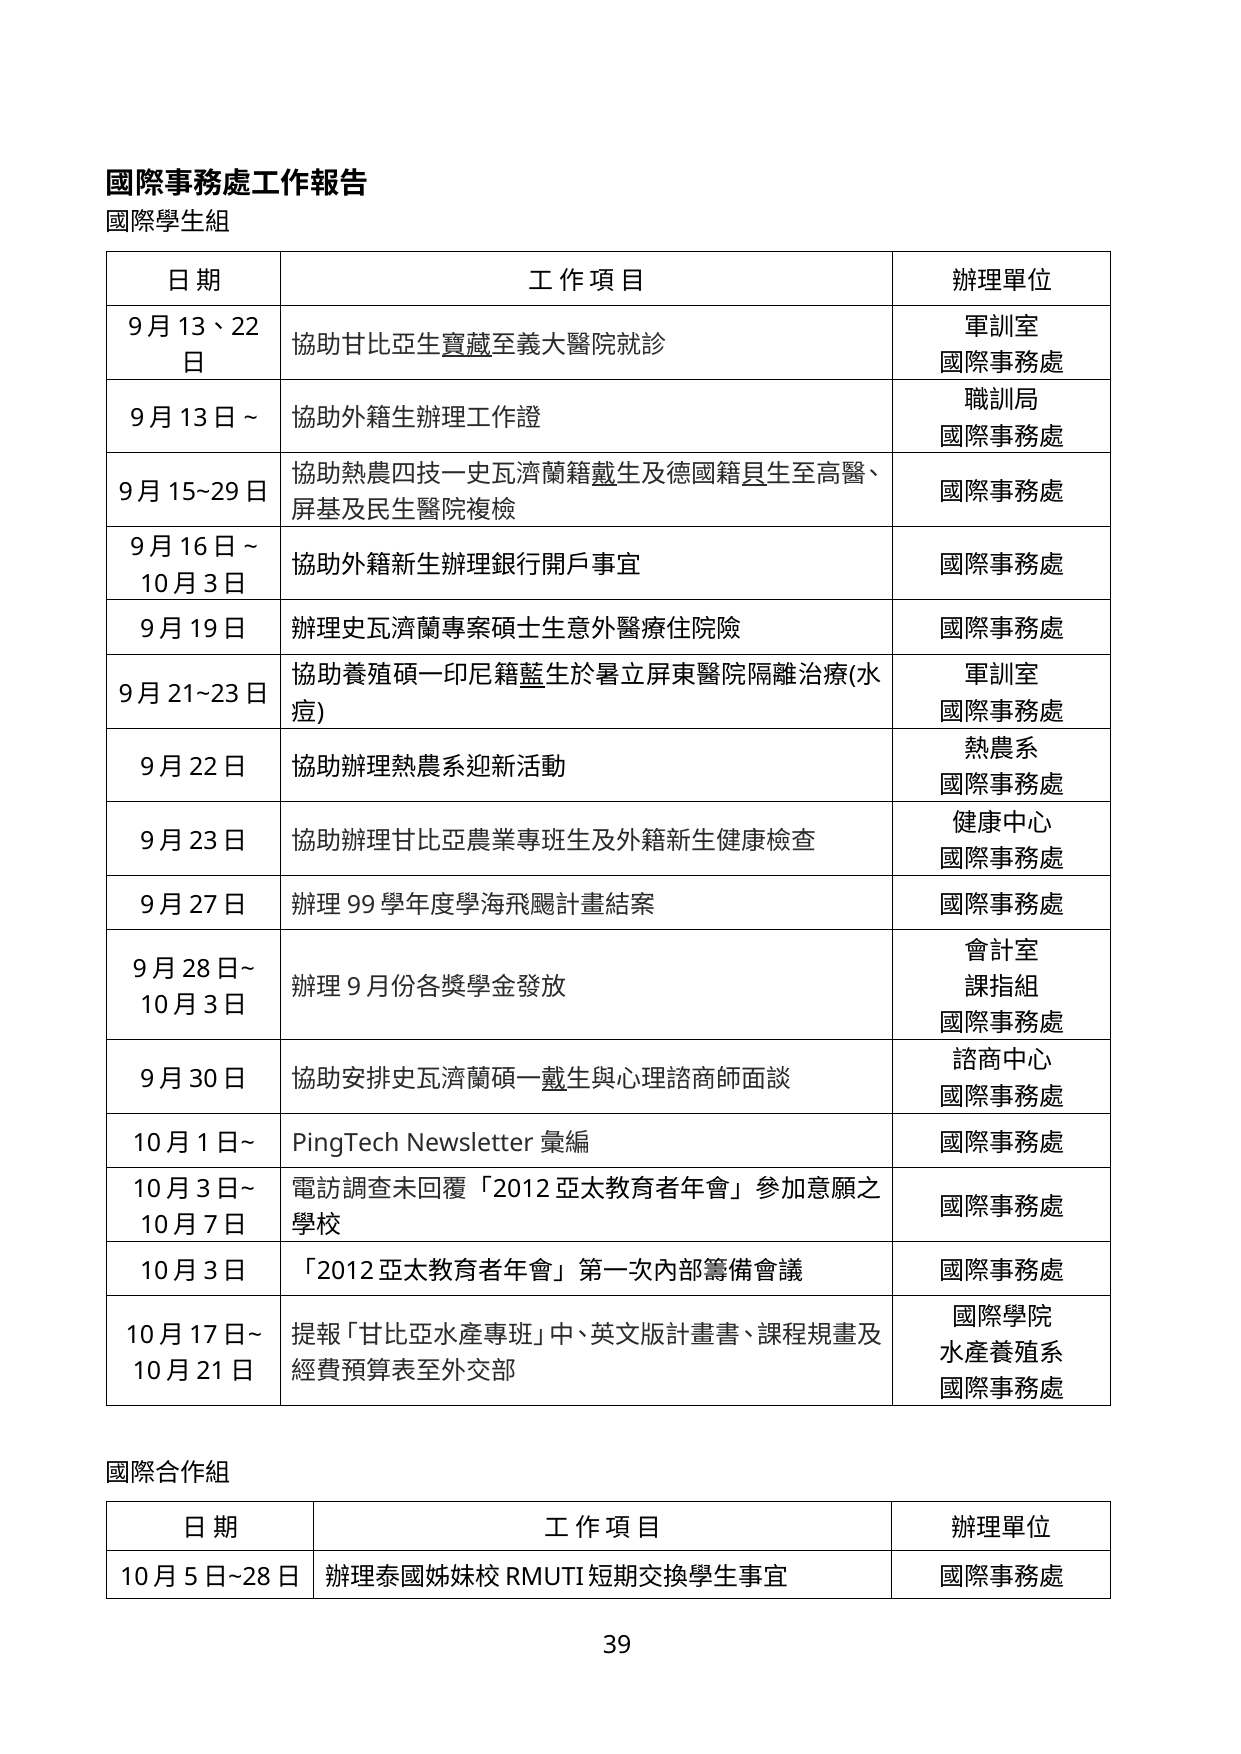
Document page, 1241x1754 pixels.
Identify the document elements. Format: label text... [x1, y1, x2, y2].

table_header 辦理單位 [892, 1502, 1110, 1550]
table_cell 10月3日 [107, 1242, 280, 1295]
table_cell 10月17日~ 10月21日 [107, 1296, 280, 1405]
table_cell 9月19日 [107, 600, 280, 654]
table_cell 辦理泰國姊妹校RMUTI短期交換學生事宜 [314, 1551, 891, 1598]
table_cell 會計室 課指組 國際事務處 [893, 930, 1110, 1039]
table_cell 電訪調查未回覆「2012亞太教育者年會」參加意願之學校 [281, 1168, 892, 1241]
table_cell PingTech Newsletter 彙編 [281, 1114, 892, 1167]
text 國際事務處工作報告 [106, 159, 1122, 202]
table_cell 9月16日 ~ 10月3日 [107, 527, 280, 599]
table_cell 9月21~23日 [107, 655, 280, 727]
table_header 工 作 項 目 [281, 252, 892, 305]
table_cell 國際事務處 [893, 1114, 1110, 1167]
table_cell 國際事務處 [893, 1242, 1110, 1295]
table_cell 國際事務處 [893, 527, 1110, 599]
table_cell 10月3日~ 10月7日 [107, 1168, 280, 1241]
table_header 日 期 [107, 1502, 313, 1550]
table_cell 9月30日 [107, 1040, 280, 1112]
table_cell 辦理9月份各獎學金發放 [281, 930, 892, 1039]
table_cell 辦理史瓦濟蘭專案碩士生意外醫療住院險 [281, 600, 892, 654]
table_cell 「2012亞太教育者年會」第一次內部籌備會議 [281, 1242, 892, 1295]
table_header 工 作 項 目 [314, 1502, 891, 1550]
table_cell 國際事務處 [893, 453, 1110, 526]
table_header 辦理單位 [893, 252, 1110, 305]
table_cell 9月13、22日 [107, 306, 280, 379]
table_cell 協助養殖碩一印尼籍藍生於暑立屏東醫院隔離治療(水痘) [281, 655, 892, 727]
table_cell 諮商中心 國際事務處 [893, 1040, 1110, 1112]
table_cell 軍訓室 國際事務處 [893, 655, 1110, 727]
table_cell 國際事務處 [893, 600, 1110, 654]
table_cell 辦理99學年度學海飛颺計畫結案 [281, 876, 892, 929]
table_cell 9月15~29日 [107, 453, 280, 526]
table_cell 9月28日~ 10月3日 [107, 930, 280, 1039]
table_cell 協助安排史瓦濟蘭碩一戴生與心理諮商師面談 [281, 1040, 892, 1112]
table_cell 9月13日 ~ [107, 380, 280, 452]
table_cell 協助外籍生辦理工作證 [281, 380, 892, 452]
table_cell 9月27日 [107, 876, 280, 929]
table_cell 軍訓室 國際事務處 [893, 306, 1110, 379]
table_cell 熱農系 國際事務處 [893, 729, 1110, 801]
table_cell 協助熱農四技一史瓦濟蘭籍戴生及德國籍貝生至高醫、屏基及民生醫院複檢 [281, 453, 892, 526]
table_cell 10月1日~ [107, 1114, 280, 1167]
table_cell 國際事務處 [893, 1168, 1110, 1241]
table_cell 國際事務處 [893, 876, 1110, 929]
table_cell 國際事務處 [892, 1551, 1110, 1598]
table_cell 9月22日 [107, 729, 280, 801]
table_cell 協助甘比亞生寶藏至義大醫院就診 [281, 306, 892, 379]
table_cell 9月23日 [107, 802, 280, 874]
table_cell 協助外籍新生辦理銀行開戶事宜 [281, 527, 892, 599]
table_cell 職訓局 國際事務處 [893, 380, 1110, 452]
table_cell 協助辦理甘比亞農業專班生及外籍新生健康檢查 [281, 802, 892, 874]
table_cell 國際學院 水產養殖系 國際事務處 [893, 1296, 1110, 1405]
table_cell 協助辦理熱農系迎新活動 [281, 729, 892, 801]
table_header 日 期 [107, 252, 280, 305]
text 國際合作組 [106, 1452, 1122, 1489]
table_cell 健康中心 國際事務處 [893, 802, 1110, 874]
text 國際學生組 [106, 202, 1122, 238]
table_cell 提報「甘比亞水產專班」中、英文版計畫書、課程規畫及經費預算表至外交部 [281, 1296, 892, 1405]
table_cell 10月5日~28日 [107, 1551, 313, 1598]
